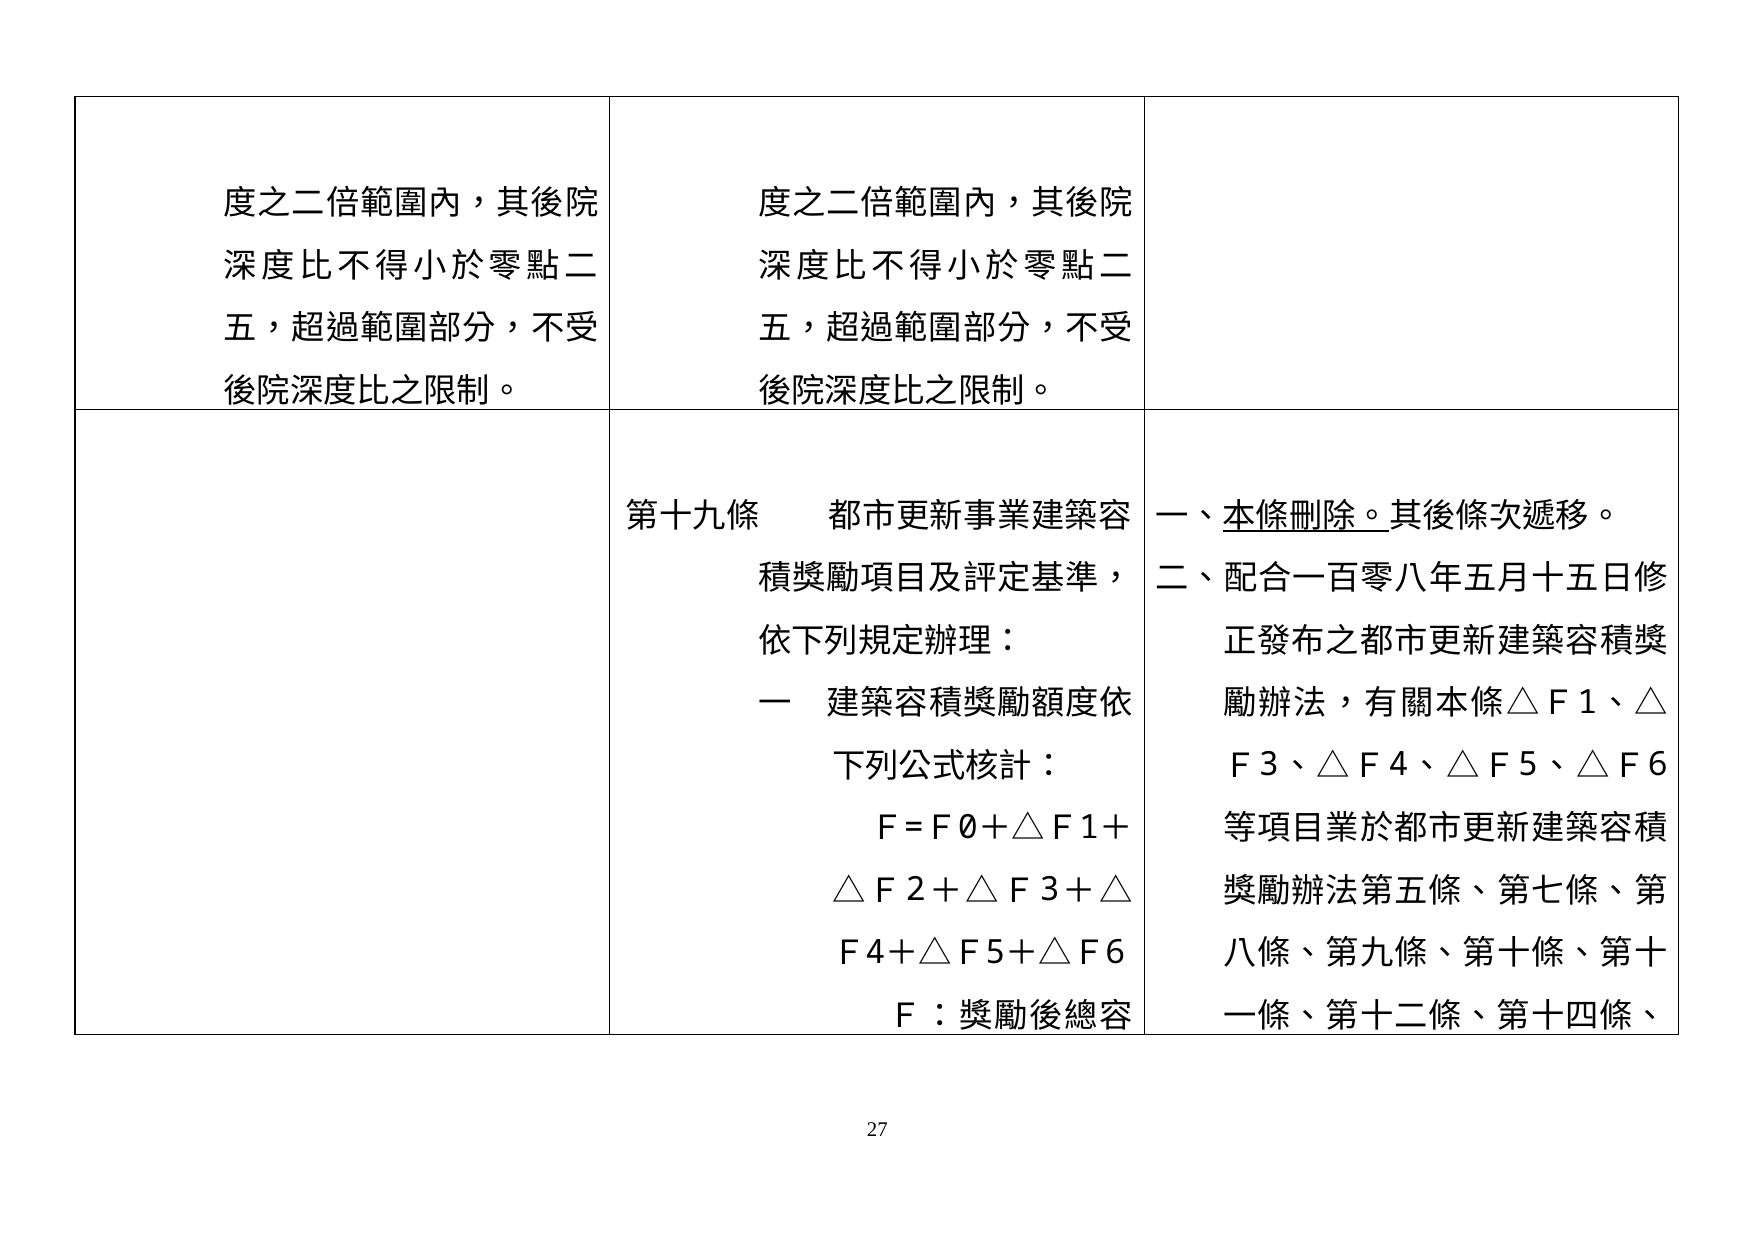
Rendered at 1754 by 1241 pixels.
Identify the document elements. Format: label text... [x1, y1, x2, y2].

table_cell [1145, 97, 1678, 408]
table_cell 度之二倍範圍內，其後院深度比不得小於零點二五，超過範圍部分，不受後院深度比之限制。 [76, 97, 609, 408]
table_cell 一、本條刪除。其後條次遞移。 二、配合一百零八年五月十五日修正發布之都市更新建築容積獎勵辦法，有關本條△Ｆ1、△Ｆ3、△Ｆ4、△Ｆ5、△Ｆ6等項目業於都市更新建築容積獎勵辦法第五條、第七條、第八條、第九條、第十條、第十一條、第十二條、第十四條、 [1145, 410, 1678, 1033]
table_cell 度之二倍範圍內，其後院深度比不得小於零點二五，超過範圍部分，不受後院深度比之限制。 [610, 97, 1144, 408]
table_cell 第十九條 都市更新事業建築容積獎勵項目及評定基準，依下列規定辦理： 一 建築容積獎勵額度依下列公式核計： Ｆ=Ｆ0＋△Ｆ1＋△Ｆ2＋△Ｆ3＋△Ｆ4＋△Ｆ5＋△Ｆ6 Ｆ：獎勵後總容 [610, 410, 1144, 1033]
table_cell [76, 410, 609, 1033]
